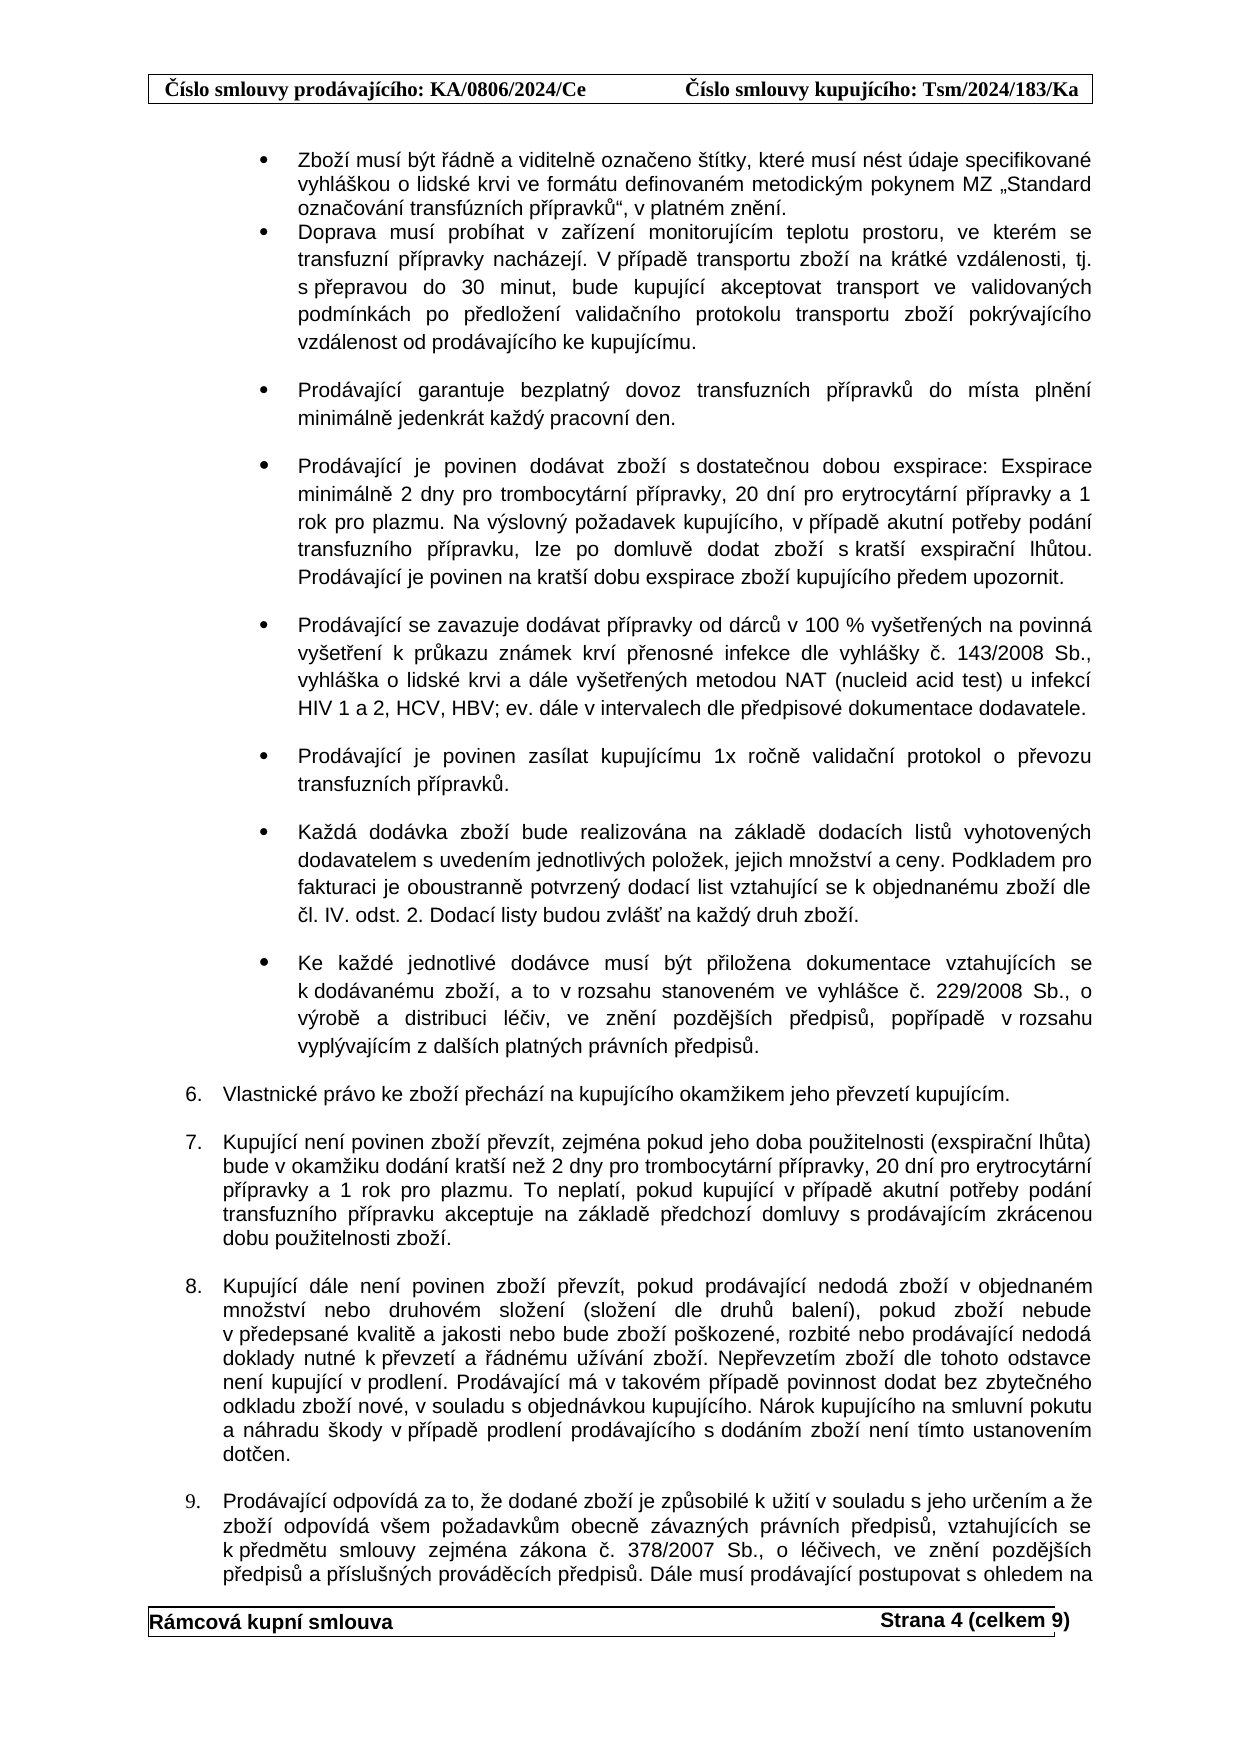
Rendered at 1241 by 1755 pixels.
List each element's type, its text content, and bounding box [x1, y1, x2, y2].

list Prodávající je povinen dodávat zboží s dostatečnou dobou exspirace: Exspirace minimálně 2 dny pro trombocytární přípravky, 20 dní pro erytrocytární přípravky a 1 rok pro plazmu. Na výslovný požadavek kupujícího, v případě akutní potřeby podání transfuzního přípravku, lze po domluvě dodat zboží s kratší exspirační lhůtou. Prodávající je povinen na kratší dobu exspirace zboží kupujícího předem upozornit. [260, 454, 1093, 588]
list Každá dodávka zboží bude realizována na základě dodacích listů vyhotovených dodavatelem s uvedením jednotlivých položek, jejich množství a ceny. Podkladem pro fakturaci je oboustranně potvrzený dodací list vztahující se k objednanému zboží dle čl. IV. odst. 2. Dodací listy budou zvlášť na každý druh zboží. [260, 820, 1093, 926]
list Prodávající garantuje bezplatný dovoz transfuzních přípravků do místa plnění minimálně jedenkrát každý pracovní den. [260, 378, 1093, 430]
list Ke každé jednotlivé dodávce musí být přiložena dokumentace vztahujících se k dodávanému zboží, a to v rozsahu stanoveném ve vyhlášce č. 229/2008 Sb., o výrobě a distribuci léčiv, ve znění pozdějších předpisů, popřípadě v rozsahu vyplývajícím z dalších platných právních předpisů. [260, 951, 1093, 1058]
list Kupující není povinen zboží převzít, zejména pokud jeho doba použitelnosti (exspirační lhůta) bude v okamžiku dodání kratší než 2 dny pro trombocytární přípravky, 20 dní pro erytrocytární přípravky a 1 rok pro plazmu. To neplatí, pokud kupující v případě akutní potřeby podání transfuzního přípravku akceptuje na základě předchozí domluvy s prodávajícím zkrácenou dobu použitelnosti zboží. [185, 1130, 1093, 1250]
list Zboží musí být řádně a viditelně označeno štítky, které musí nést údaje specifikované vyhláškou o lidské krvi ve formátu definovaném metodickým pokynem MZ „Standard označování transfúzních přípravků“, v platném znění. [260, 148, 1093, 220]
list Vlastnické právo ke zboží přechází na kupujícího okamžikem jeho převzetí kupujícím. [185, 1082, 1093, 1106]
list Prodávající je povinen zasílat kupujícímu 1x ročně validační protokol o převozu transfuzních přípravků. [260, 744, 1093, 795]
list Kupující dále není povinen zboží převzít, pokud prodávající nedodá zboží v objednaném množství nebo druhovém složení (složení dle druhů balení), pokud zboží nebude v předepsané kvalitě a jakosti nebo bude zboží poškozené, rozbité nebo prodávající nedodá doklady nutné k převzetí a řádnému užívání zboží. Nepřevzetím zboží dle tohoto odstavce není kupující v prodlení. Prodávající má v takovém případě povinnost dodat bez zbytečného odkladu zboží nové, v souladu s objednávkou kupujícího. Nárok kupujícího na smluvní pokutu a náhradu škody v případě prodlení prodávajícího s dodáním zboží není tímto ustanovením dotčen. [185, 1274, 1093, 1465]
list Prodávající se zavazuje dodávat přípravky od dárců v 100 % vyšetřených na povinná vyšetření k průkazu známek krví přenosné infekce dle vyhlášky č. 143/2008 Sb., vyhláška o lidské krvi a dále vyšetřených metodou NAT (nucleid acid test) u infekcí HIV 1 a 2, HCV, HBV; ev. dále v intervalech dle předpisové dokumentace dodavatele. [260, 613, 1093, 719]
list Prodávající odpovídá za to, že dodané zboží je způsobilé k užití v souladu s jeho určením a že zboží odpovídá všem požadavkům obecně závazných právních předpisů, vztahujících se k předmětu smlouvy zejména zákona č. 378/2007 Sb., o léčivech, ve znění pozdějších předpisů a příslušných prováděcích předpisů. Dále musí prodávající postupovat s ohledem na [185, 1489, 1093, 1585]
list Doprava musí probíhat v zařízení monitorujícím teplotu prostoru, ve kterém se transfuzní přípravky nacházejí. V případě transportu zboží na krátké vzdálenosti, tj. s přepravou do 30 minut, bude kupující akceptovat transport ve validovaných podmínkách po předložení validačního protokolu transportu zboží pokrývajícího vzdálenost od prodávajícího ke kupujícímu. [260, 220, 1093, 354]
